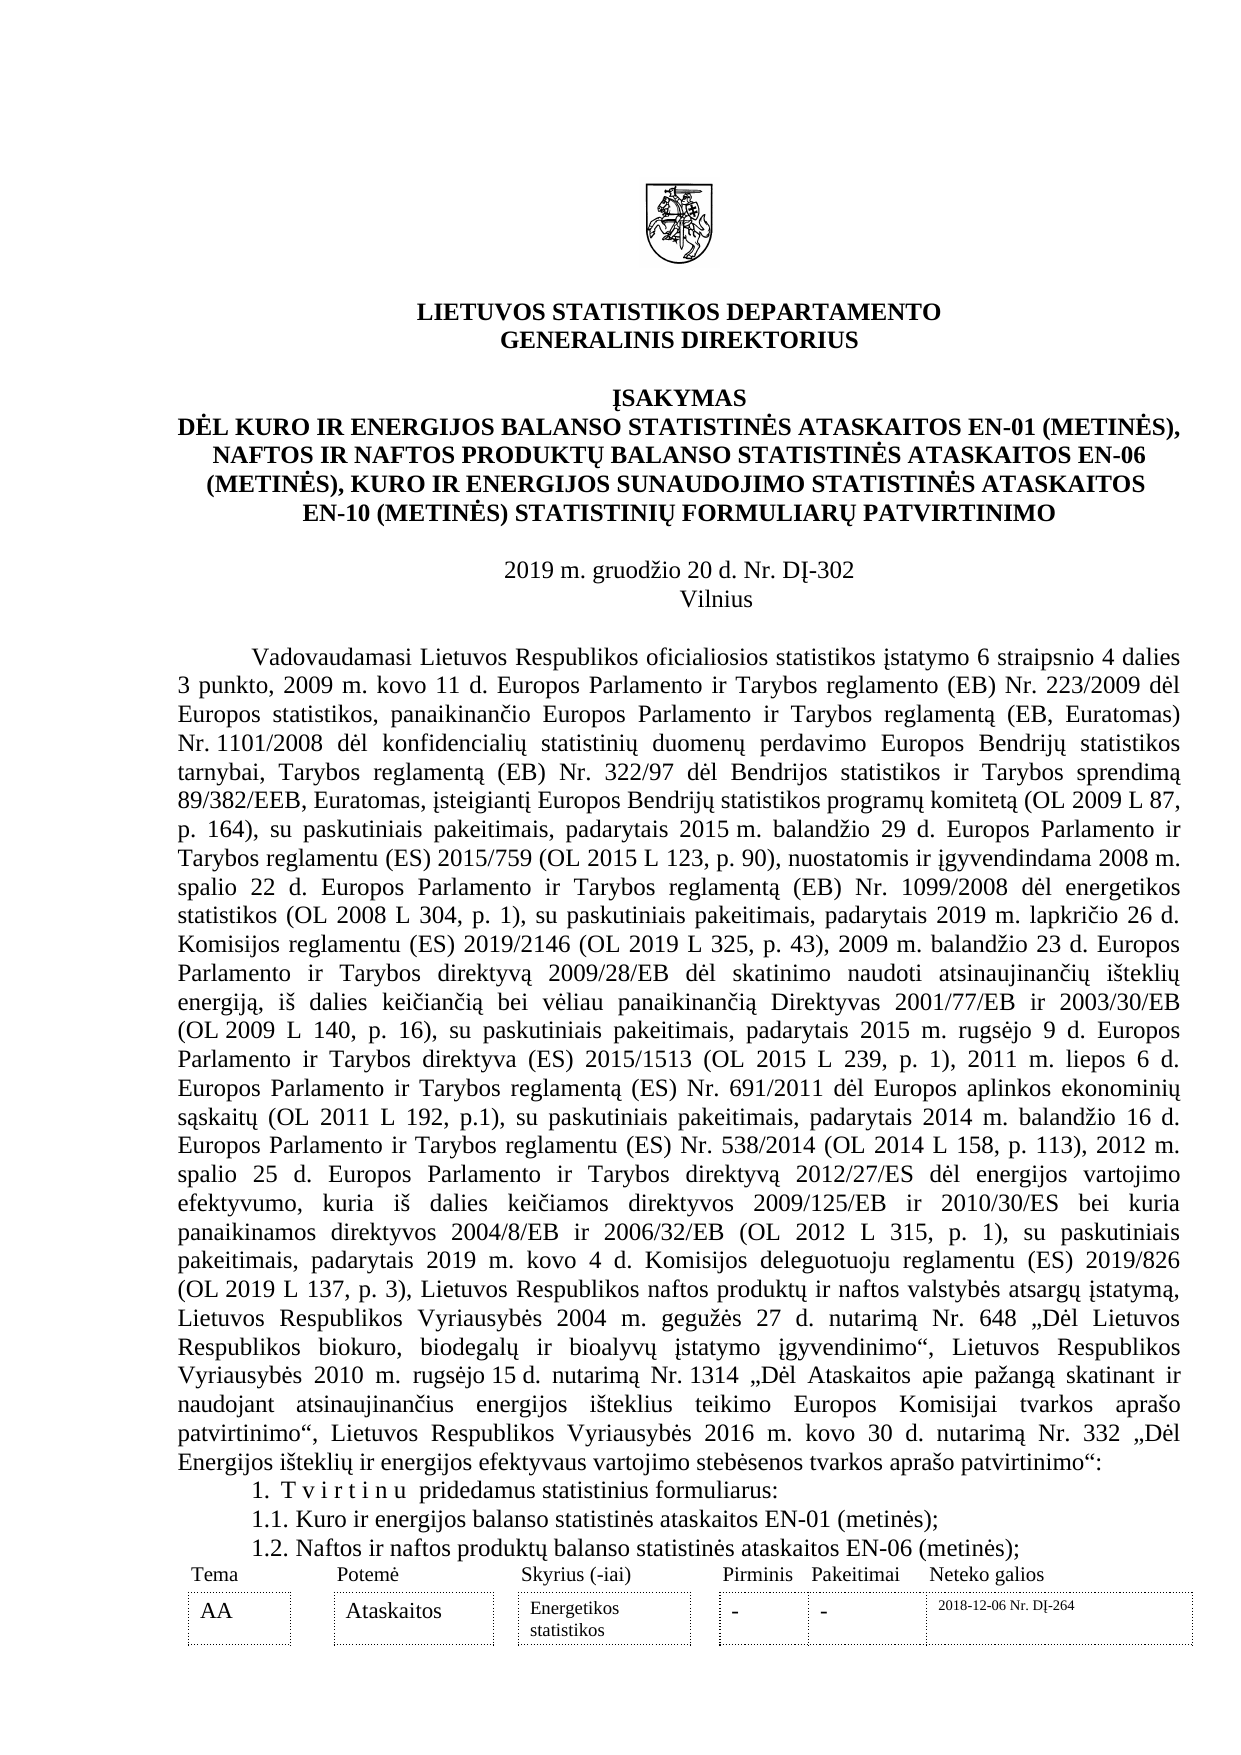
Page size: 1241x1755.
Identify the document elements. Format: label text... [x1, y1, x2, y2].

text Vadovaudamasi Lietuvos Respublikos oficialiosios statistikos įstatymo 6 straipsnio 4 dalies 3 punkto, 2009 m. kovo 11 d. Europos Parlamento ir Tarybos reglamento (EB) Nr. 223/2009 dėl Europos statistikos, panaikinančio Europos Parlamento ir Tarybos reglamentą (EB, Euratomas) Nr. 1101/2008 dėl konfidencialių statistinių duomenų perdavimo Europos Bendrijų statistikos tarnybai, Tarybos reglamentą (EB) Nr. 322/97 dėl Bendrijos statistikos ir Tarybos sprendimą 89/382/EEB, Euratomas, įsteigiantį Europos Bendrijų statistikos programų komitetą (OL 2009 L 87, p. 164), su paskutiniais pakeitimais, padarytais 2015 m. balandžio 29 d. Europos Parlamento ir Tarybos reglamentu (ES) 2015/759 (OL 2015 L 123, p. 90), nuostatomis ir įgyvendindama 2008 m. spalio 22 d. Europos Parlamento ir Tarybos reglamentą (EB) Nr. 1099/2008 dėl energetikos statistikos (OL 2008 L 304, p. 1), su paskutiniais pakeitimais, padarytais 2019 m. lapkričio 26 d. Komisijos reglamentu (ES) 2019/2146 (OL 2019 L 325, p. 43), 2009 m. balandžio 23 d. Europos Parlamento ir Tarybos direktyvą 2009/28/EB dėl skatinimo naudoti atsinaujinančių išteklių energiją, iš dalies keičiančią bei vėliau panaikinančią Direktyvas 2001/77/EB ir 2003/30/EB (OL 2009 L 140, p. 16), su paskutiniais pakeitimais, padarytais 2015 m. rugsėjo 9 d. Europos Parlamento ir Tarybos direktyva (ES) 2015/1513 (OL 2015 L 239, p. 1), 2011 m. liepos 6 d. Europos Parlamento ir Tarybos reglamentą (ES) Nr. 691/2011 dėl Europos aplinkos ekonominių sąskaitų (OL 2011 L 192, p.1), su paskutiniais pakeitimais, padarytais 2014 m. balandžio 16 d. Europos Parlamento ir Tarybos reglamentu (ES) Nr. 538/2014 (OL 2014 L 158, p. 113), 2012 m. spalio 25 d. Europos Parlamento ir Tarybos direktyvą 2012/27/ES dėl energijos vartojimo efektyvumo, kuria iš dalies keičiamos direktyvos 2009/125/EB ir 2010/30/ES bei kuria panaikinamos direktyvos 2004/8/EB ir 2006/32/EB (OL 2012 L 315, p. 1), su paskutiniais pakeitimais, padarytais 2019 m. kovo 4 d. Komisijos deleguotuoju reglamentu (ES) 2019/826 (OL 2019 L 137, p. 3), Lietuvos Respublikos naftos produktų ir naftos valstybės atsargų įstatymą, Lietuvos Respublikos Vyriausybės 2004 m. gegužės 27 d. nutarimą Nr. 648 „Dėl Lietuvos Respublikos biokuro, biodegalų ir bioalyvų įstatymo įgyvendinimo“, Lietuvos Respublikos Vyriausybės 2010 m. rugsėjo 15 d. nutarimą Nr. 1314 „Dėl Ataskaitos apie pažangą skatinant ir naudojant atsinaujinančius energijos išteklius teikimo Europos Komisijai tvarkos aprašo patvirtinimo“, Lietuvos Respublikos Vyriausybės 2016 m. kovo 30 d. nutarimą Nr. 332 „Dėl Energijos išteklių ir energijos efektyvaus vartojimo stebėsenos tvarkos aprašo patvirtinimo“: [177, 642, 1181, 1475]
text Vilnius [177, 584, 1181, 613]
text 1.1. Kuro ir energijos balanso statistinės ataskaitos EN-01 (metinės); [177, 1504, 1181, 1533]
text 2019 m. gruodžio 20 d. Nr. DĮ-302 [177, 555, 1181, 584]
text LIETUVOS STATISTIKOS DEPARTAMENTO [177, 297, 1181, 325]
text 1.2. Naftos ir naftos produktų balanso statistinės ataskaitos EN-06 (metinės); [177, 1533, 1181, 1562]
text 1. Tvirtinu pridedamus statistinius formuliarus: [177, 1475, 1181, 1504]
text DĖL KURO IR ENERGIJOS BALANSO STATISTINĖS ATASKAITOS EN-01 (METINĖS), NAFTOS IR NAFTOS PRODUKTŲ BALANSO STATISTINĖS ATASKAITOS EN-06 (METINĖS), KURO IR ENERGIJOS SUNAUDOJIMO STATISTINĖS ATASKAITOS EN-10 (METINĖS) STATISTINIŲ FORMULIARŲ PATVIRTINIMO [177, 412, 1181, 527]
text GENERALINIS DIREKTORIUS [177, 325, 1181, 354]
text ĮSAKYMAS [177, 383, 1181, 412]
